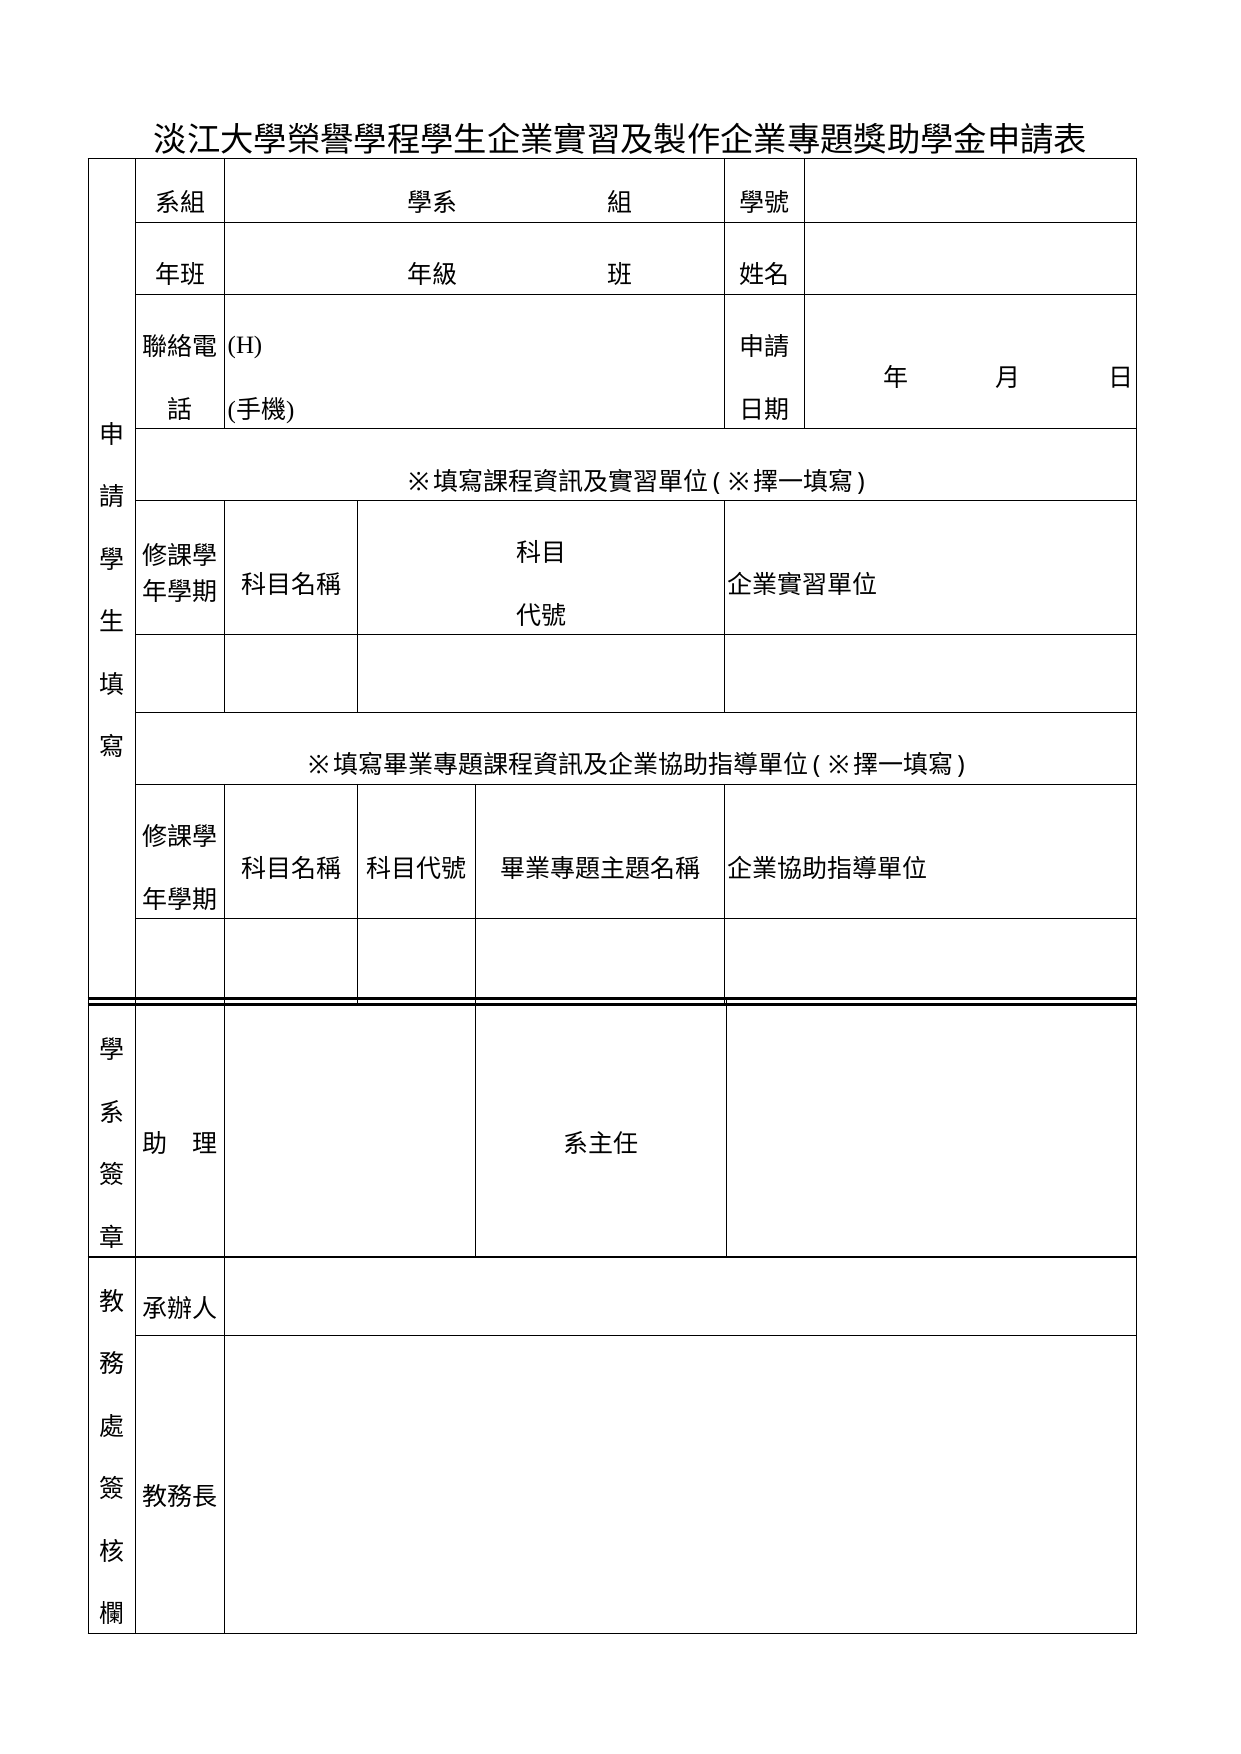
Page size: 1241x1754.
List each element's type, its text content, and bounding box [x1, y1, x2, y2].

table_header 學系 組 [225, 159, 724, 222]
table_cell 年 月 日 [805, 295, 1136, 428]
table_cell 申請日期 [725, 295, 804, 428]
table_cell 科目代號 [358, 785, 475, 918]
table_cell 修課學年學期 [136, 785, 224, 918]
table_cell [225, 1336, 1136, 1632]
table_cell [358, 635, 724, 712]
table_cell 年級 班 [225, 223, 724, 294]
table_cell 科目名稱 [225, 501, 357, 634]
table_cell 教 務 處 簽 核 欄 [89, 1258, 135, 1632]
table_cell [225, 1258, 1136, 1335]
table_cell 助 理 [136, 1006, 224, 1256]
table_header [805, 159, 1136, 222]
table_header 系組 [136, 159, 224, 222]
table_cell 承辦人 [136, 1258, 224, 1335]
table_cell 聯絡電話 [136, 295, 224, 428]
table_cell 修課學年學期 [136, 501, 224, 634]
table_cell 企業實習單位 [725, 501, 1136, 634]
text 淡江大學榮譽學程學生企業實習及製作企業專題獎助學金申請表 [118, 96, 1122, 158]
table_cell [725, 635, 1136, 712]
table_cell 姓名 [725, 223, 804, 294]
table_cell 系主任 [476, 1006, 726, 1256]
table_cell [136, 635, 224, 712]
table_cell [225, 1006, 475, 1256]
table_cell [136, 919, 224, 997]
table_cell 科目名稱 [225, 785, 357, 918]
table_cell [225, 635, 357, 712]
table_cell ※填寫課程資訊及實習單位(※擇一填寫) [136, 429, 1136, 500]
table_cell [805, 223, 1136, 294]
table_cell 學系 簽章 [89, 1006, 135, 1256]
table_cell (H) (手機) [225, 295, 724, 428]
table_cell 教務長 [136, 1336, 224, 1632]
table_cell 科目 代號 [358, 501, 724, 634]
table_header 學號 [725, 159, 804, 222]
table_cell 年班 [136, 223, 224, 294]
table_header 申請學生填寫 [89, 159, 135, 997]
table_cell [225, 919, 357, 997]
table_cell [476, 919, 724, 997]
table_cell 畢業專題主題名稱 [476, 785, 724, 918]
table_cell ※填寫畢業專題課程資訊及企業協助指導單位(※擇一填寫) [136, 713, 1136, 784]
table_cell [725, 919, 1136, 997]
table_cell 企業協助指導單位 [725, 785, 1136, 918]
table_cell [727, 1006, 1136, 1256]
table_cell [358, 919, 475, 997]
